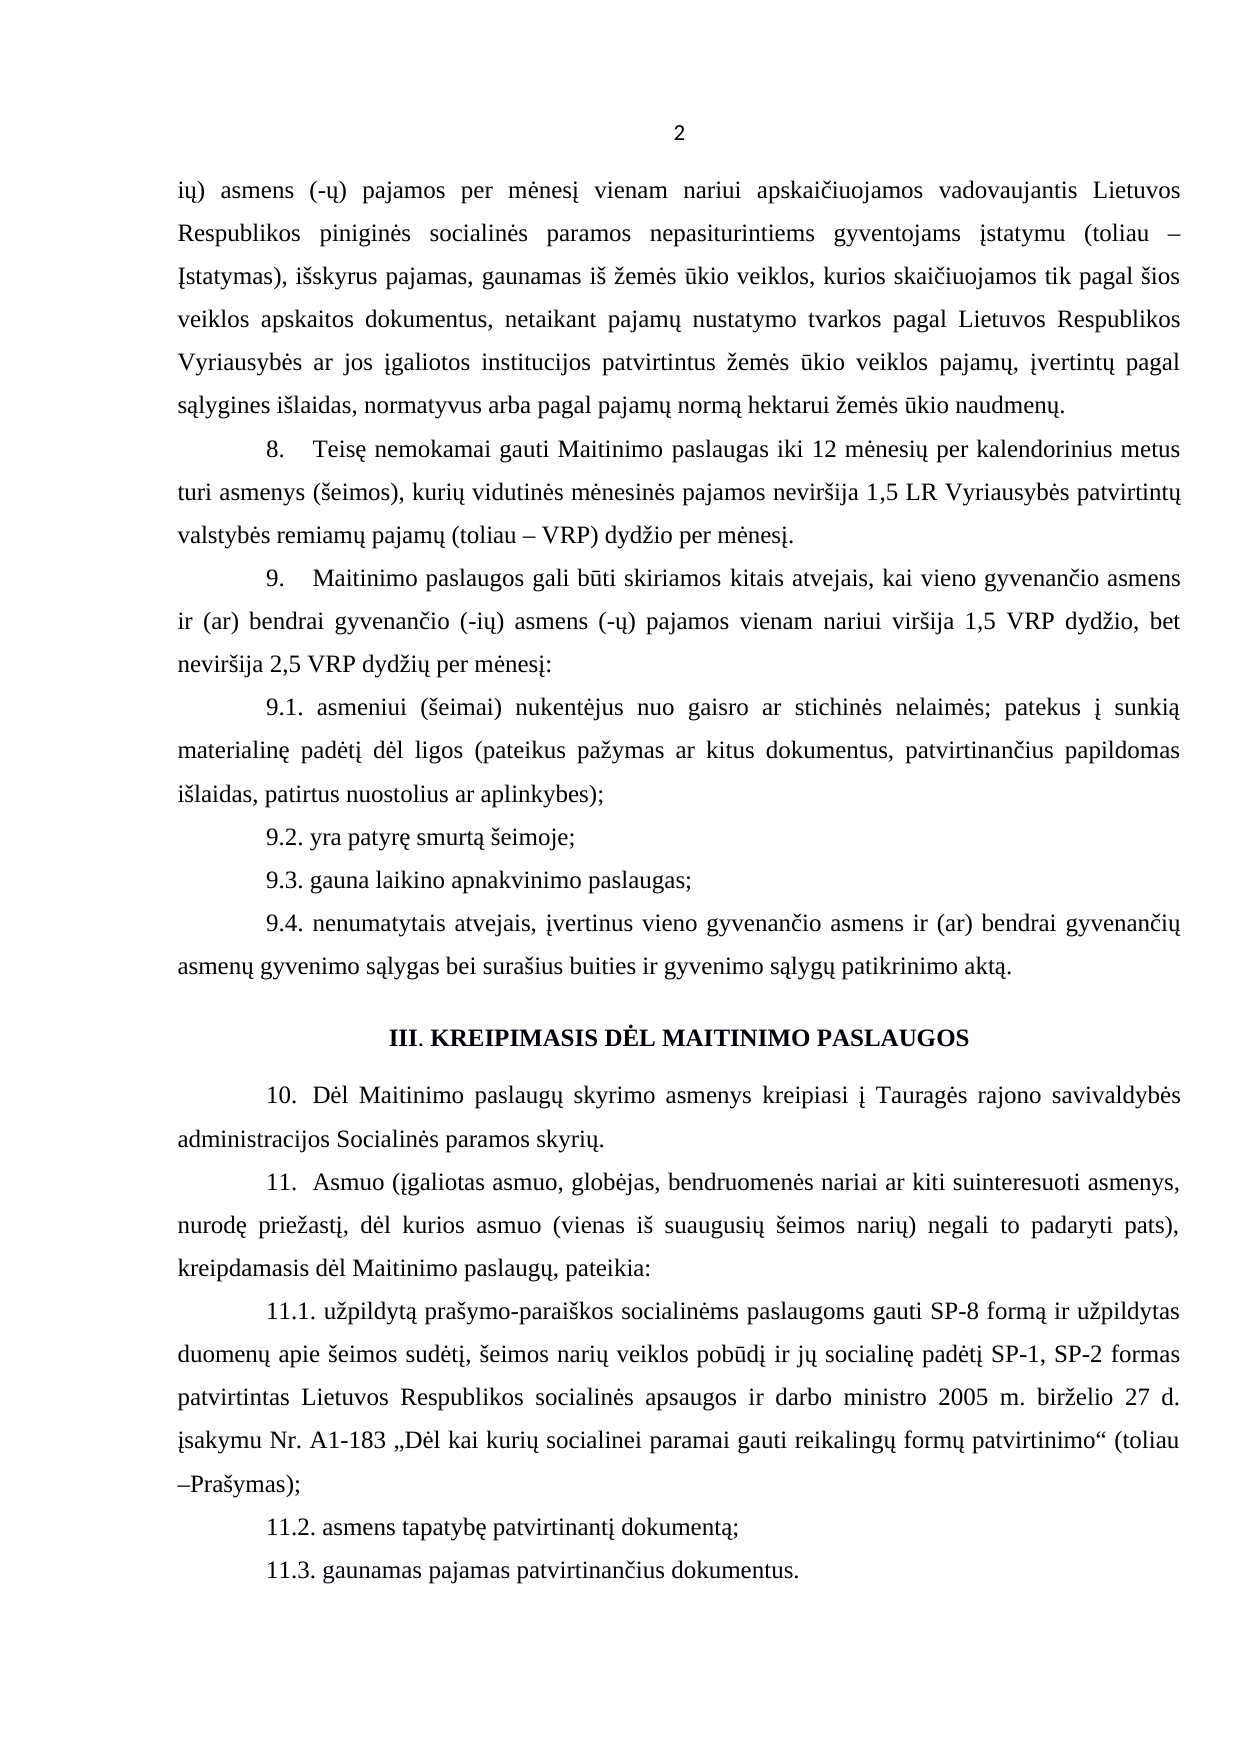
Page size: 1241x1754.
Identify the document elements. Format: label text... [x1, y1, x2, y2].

text 9. Maitinimo paslaugos gali būti skiriamos kitais atvejais, kai vieno gyvenančio asmens ir (ar) bendrai gyvenančio (-ių) asmens (-ų) pajamos vienam nariui viršija 1,5 VRP dydžio, bet neviršija 2,5 VRP dydžių per mėnesį: [177, 563, 1181, 678]
text ių) asmens (-ų) pajamos per mėnesį vienam nariui apskaičiuojamos vadovaujantis Lietuvos Respublikos piniginės socialinės paramos nepasiturintiems gyventojams įstatymu (toliau – Įstatymas), išskyrus pajamas, gaunamas iš žemės ūkio veiklos, kurios skaičiuojamos tik pagal šios veiklos apskaitos dokumentus, netaikant pajamų nustatymo tvarkos pagal Lietuvos Respublikos Vyriausybės ar jos įgaliotos institucijos patvirtintus žemės ūkio veiklos pajamų, įvertintų pagal sąlygines išlaidas, normatyvus arba pagal pajamų normą hektarui žemės ūkio naudmenų. [177, 175, 1181, 419]
text 8. Teisę nemokamai gauti Maitinimo paslaugas iki 12 mėnesių per kalendorinius metus turi asmenys (šeimos), kurių vidutinės mėnesinės pajamos neviršija 1,5 LR Vyriausybės patvirtintų valstybės remiamų pajamų (toliau – VRP) dydžio per mėnesį. [177, 434, 1181, 549]
text 9.1. asmeniui (šeimai) nukentėjus nuo gaisro ar stichinės nelaimės; patekus į sunkią materialinę padėtį dėl ligos (pateikus pažymas ar kitus dokumentus, patvirtinančius papildomas išlaidas, patirtus nuostolius ar aplinkybes); [177, 692, 1181, 807]
text 9.4. nenumatytais atvejais, įvertinus vieno gyvenančio asmens ir (ar) bendrai gyvenančių asmenų gyvenimo sąlygas bei surašius buities ir gyvenimo sąlygų patikrinimo aktą. [177, 908, 1181, 980]
text III. KREIPIMASIS DĖL MAITINIMO PASLAUGOS [177, 1023, 1181, 1052]
text 11.1. užpildytą prašymo-paraiškos socialinėms paslaugoms gauti SP-8 formą ir užpildytas duomenų apie šeimos sudėtį, šeimos narių veiklos pobūdį ir jų socialinę padėtį SP-1, SP-2 formas patvirtintas Lietuvos Respublikos socialinės apsaugos ir darbo ministro 2005 m. birželio 27 d. įsakymu Nr. A1-183 „Dėl kai kurių socialinei paramai gauti reikalingų formų patvirtinimo“ (toliau –Prašymas); [177, 1296, 1181, 1497]
text 9.3. gauna laikino apnakvinimo paslaugas; [177, 865, 1181, 894]
text 9.2. yra patyrę smurtą šeimoje; [177, 822, 1181, 851]
text 11.3. gaunamas pajamas patvirtinančius dokumentus. [177, 1555, 1181, 1584]
text 11. Asmuo (įgaliotas asmuo, globėjas, bendruomenės nariai ar kiti suinteresuoti asmenys, nurodę priežastį, dėl kurios asmuo (vienas iš suaugusių šeimos narių) negali to padaryti pats), kreipdamasis dėl Maitinimo paslaugų, pateikia: [177, 1167, 1181, 1282]
text 10. Dėl Maitinimo paslaugų skyrimo asmenys kreipiasi į Tauragės rajono savivaldybės administracijos Socialinės paramos skyrių. [177, 1081, 1181, 1152]
text 11.2. asmens tapatybę patvirtinantį dokumentą; [177, 1512, 1181, 1541]
